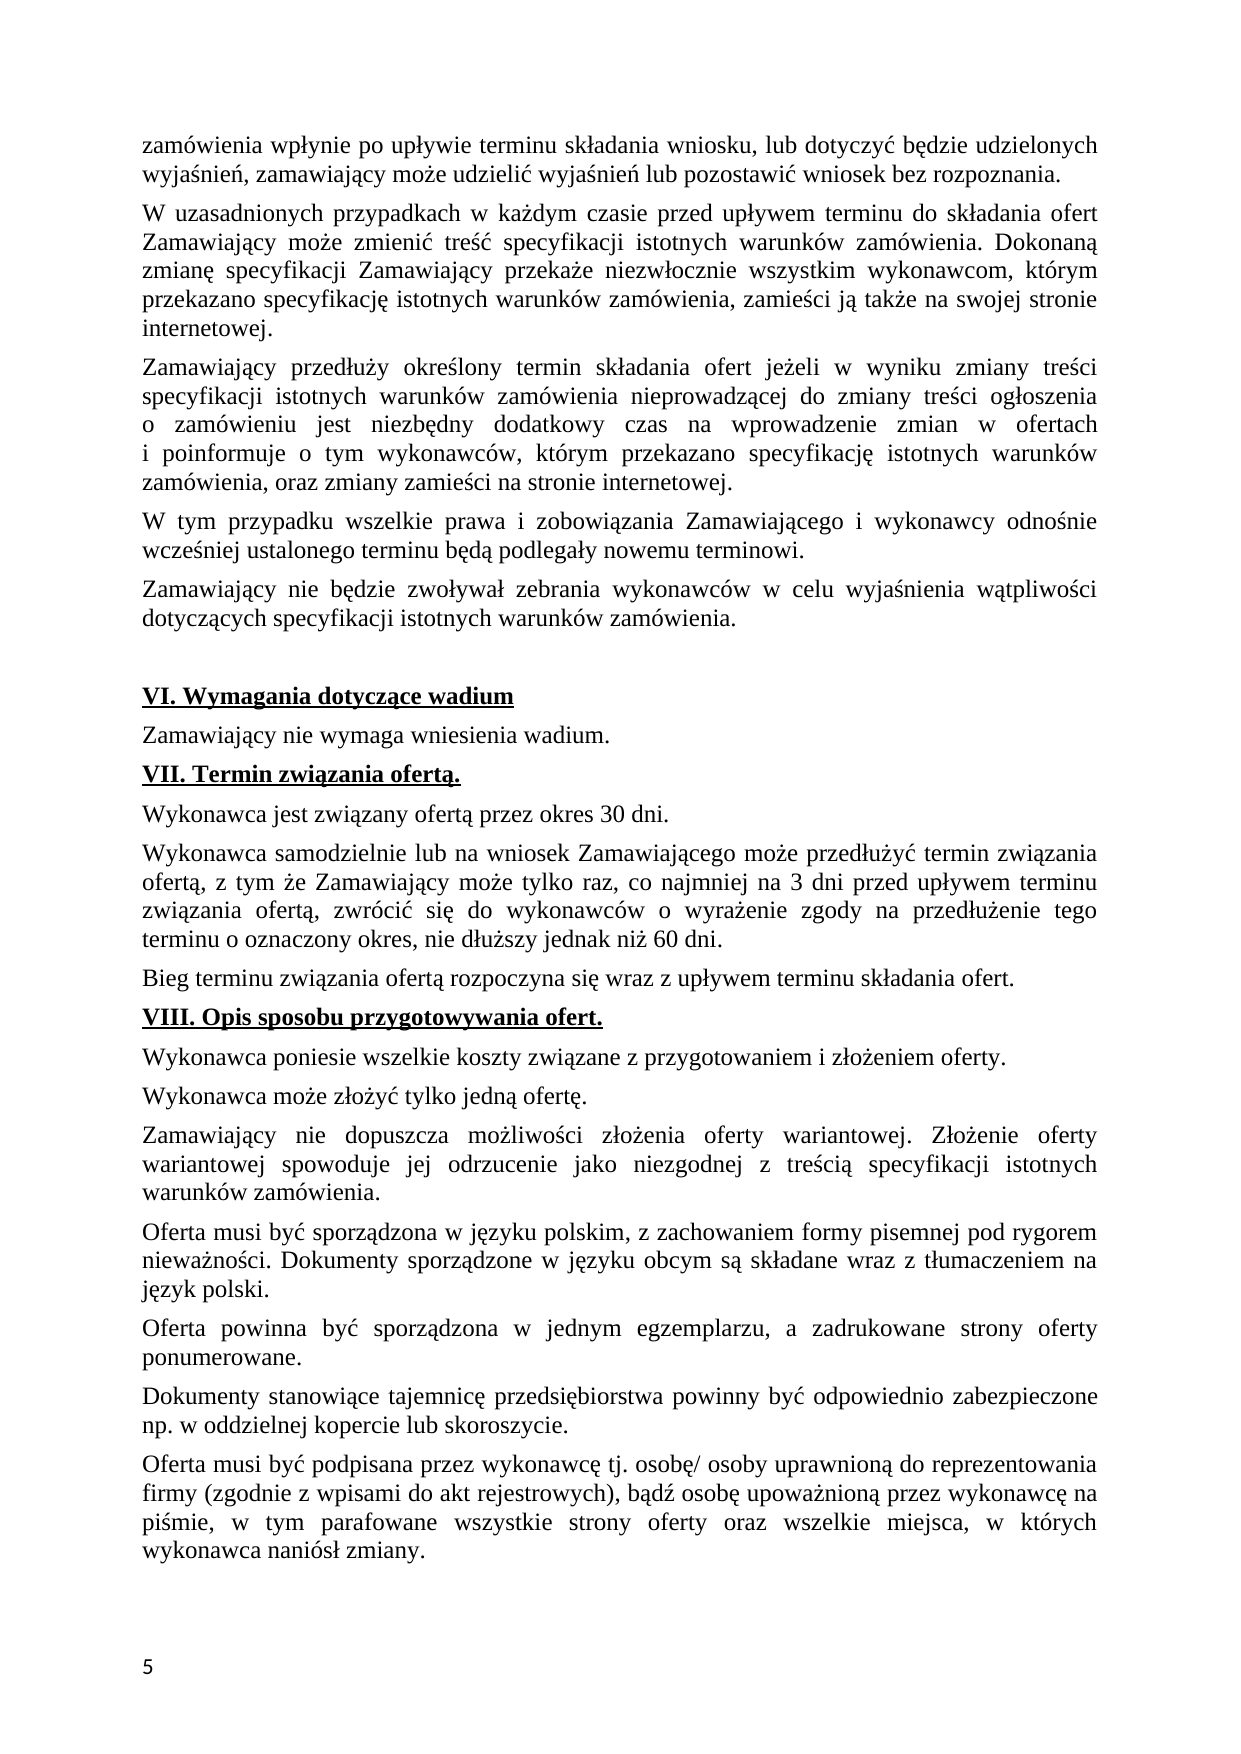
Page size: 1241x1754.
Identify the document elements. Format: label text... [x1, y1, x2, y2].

text Zamawiający nie będzie zwoływał zebrania wykonawców w celu wyjaśnienia wątpliwości dotyczących specyfikacji istotnych warunków zamówienia. [142, 574, 1098, 632]
text Zamawiający przedłuży określony termin składania ofert jeżeli w wyniku zmiany treści specyfikacji istotnych warunków zamówienia nieprowadzącej do zmiany treści ogłoszenia o zamówieniu jest niezbędny dodatkowy czas na wprowadzenie zmian w ofertach i poinformuje o tym wykonawców, którym przekazano specyfikację istotnych warunków zamówienia, oraz zmiany zamieści na stronie internetowej. [142, 352, 1098, 496]
text Zamawiający nie dopuszcza możliwości złożenia oferty wariantowej. Złożenie oferty wariantowej spowoduje jej odrzucenie jako niezgodnej z treścią specyfikacji istotnych warunków zamówienia. [142, 1120, 1098, 1206]
text Wykonawca poniesie wszelkie koszty związane z przygotowaniem i złożeniem oferty. [142, 1042, 1098, 1070]
text W tym przypadku wszelkie prawa i zobowiązania Zamawiającego i wykonawcy odnośnie wcześniej ustalonego terminu będą podlegały nowemu terminowi. [142, 506, 1098, 564]
text Wykonawca jest związany ofertą przez okres 30 dni. [142, 799, 1098, 827]
text zamówienia wpłynie po upływie terminu składania wniosku, lub dotyczyć będzie udzielonych wyjaśnień, zamawiający może udzielić wyjaśnień lub pozostawić wniosek bez rozpoznania. [142, 130, 1098, 187]
text Zamawiający nie wymaga wniesienia wadium. [142, 720, 1098, 749]
text Wykonawca może złożyć tylko jedną ofertę. [142, 1081, 1098, 1109]
text VIII. Opis sposobu przygotowywania ofert. [142, 1002, 1098, 1031]
text Oferta musi być podpisana przez wykonawcę tj. osobę/ osoby uprawnioną do reprezentowania firmy (zgodnie z wpisami do akt rejestrowych), bądź osobę upoważnioną przez wykonawcę na piśmie, w tym parafowane wszystkie strony oferty oraz wszelkie miejsca, w których wykonawca naniósł zmiany. [142, 1449, 1098, 1564]
text VI. Wymagania dotyczące wadium [142, 681, 1098, 710]
text Wykonawca samodzielnie lub na wniosek Zamawiającego może przedłużyć termin związania ofertą, z tym że Zamawiający może tylko raz, co najmniej na 3 dni przed upływem terminu związania ofertą, zwrócić się do wykonawców o wyrażenie zgody na przedłużenie tego terminu o oznaczony okres, nie dłuższy jednak niż 60 dni. [142, 838, 1098, 953]
text Dokumenty stanowiące tajemnicę przedsiębiorstwa powinny być odpowiednio zabezpieczone np. w oddzielnej kopercie lub skoroszycie. [142, 1381, 1098, 1439]
text VII. Termin związania ofertą. [142, 759, 1098, 788]
text Oferta powinna być sporządzona w jednym egzemplarzu, a zadrukowane strony oferty ponumerowane. [142, 1313, 1098, 1371]
text W uzasadnionych przypadkach w każdym czasie przed upływem terminu do składania ofert Zamawiający może zmienić treść specyfikacji istotnych warunków zamówienia. Dokonaną zmianę specyfikacji Zamawiający przekaże niezwłocznie wszystkim wykonawcom, którym przekazano specyfikację istotnych warunków zamówienia, zamieści ją także na swojej stronie internetowej. [142, 198, 1098, 342]
text Bieg terminu związania ofertą rozpoczyna się wraz z upływem terminu składania ofert. [142, 963, 1098, 992]
text Oferta musi być sporządzona w języku polskim, z zachowaniem formy pisemnej pod rygorem nieważności. Dokumenty sporządzone w języku obcym są składane wraz z tłumaczeniem na język polski. [142, 1217, 1098, 1303]
